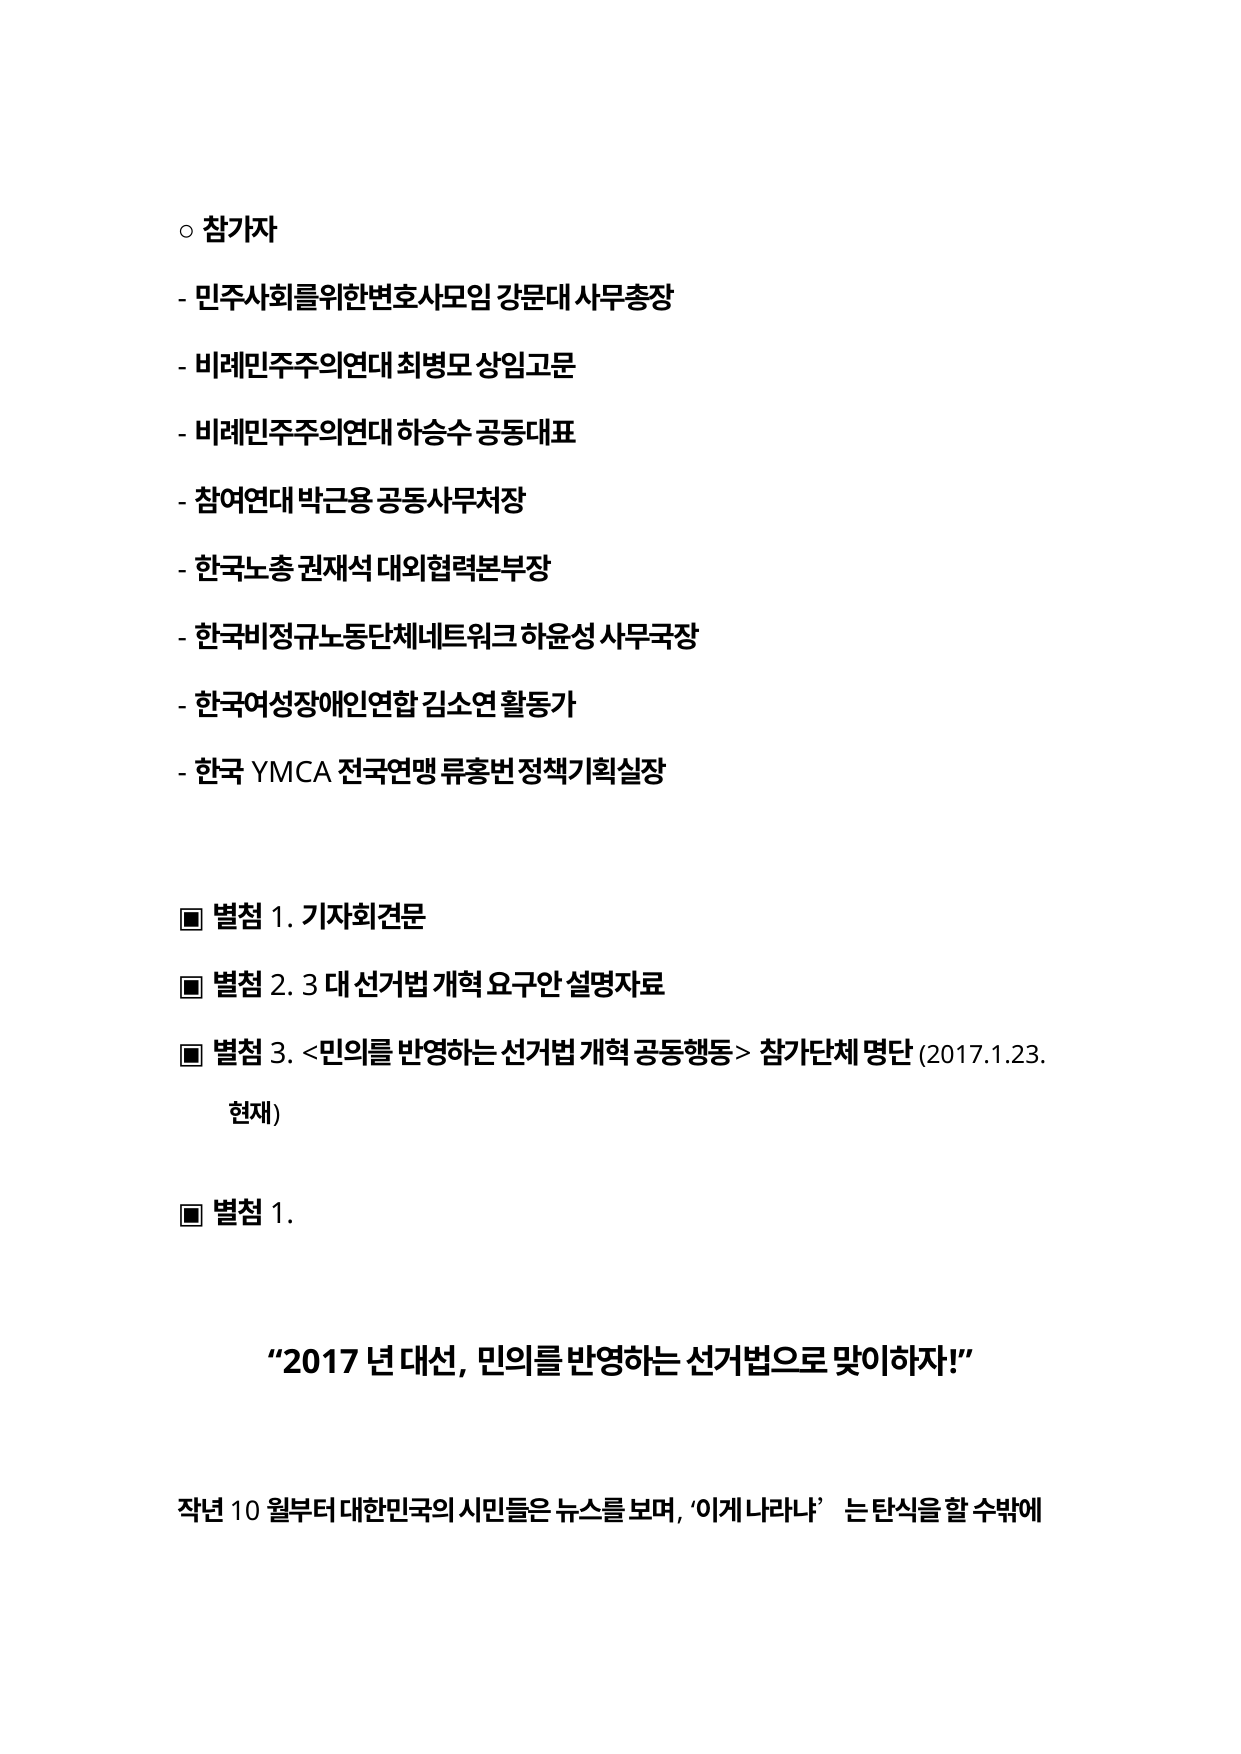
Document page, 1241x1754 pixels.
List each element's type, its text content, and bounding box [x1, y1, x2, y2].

text - 비례민주주의연대 하승수 공동대표 [177, 410, 1063, 452]
text ○ 참가자 [177, 207, 1063, 249]
text ▣ 별첨1. [177, 1190, 1063, 1232]
text 작년 10월부터 대한민국의 시민들은 뉴스를 보며, ‘이게 나라냐’는 탄식을 할 수밖에 [177, 1489, 1063, 1528]
text ▣ 별첨1. 기자회견문 [177, 894, 1063, 936]
text ▣ 별첨3. <민의를 반영하는 선거법 개혁 공동행동> 참가단체 명단 (2017.1.23. 현재) [177, 1029, 1063, 1129]
text - 민주사회를위한변호사모임 강문대 사무총장 [177, 274, 1063, 317]
text - 참여연대 박근용 공동사무처장 [177, 478, 1063, 520]
text ▣ 별첨2. 3대 선거법 개혁 요구안 설명자료 [177, 961, 1063, 1004]
text - 한국여성장애인연합 김소연 활동가 [177, 681, 1063, 723]
text - 비례민주주의연대 최병모 상임고문 [177, 342, 1063, 384]
text - 한국YMCA전국연맹 류홍번 정책기획실장 [177, 749, 1063, 791]
text - 한국비정규노동단체네트워크 하윤성 사무국장 [177, 613, 1063, 656]
text “2017년 대선, 민의를 반영하는 선거법으로 맞이하자!” [177, 1334, 1063, 1383]
text - 한국노총 권재석 대외협력본부장 [177, 546, 1063, 588]
